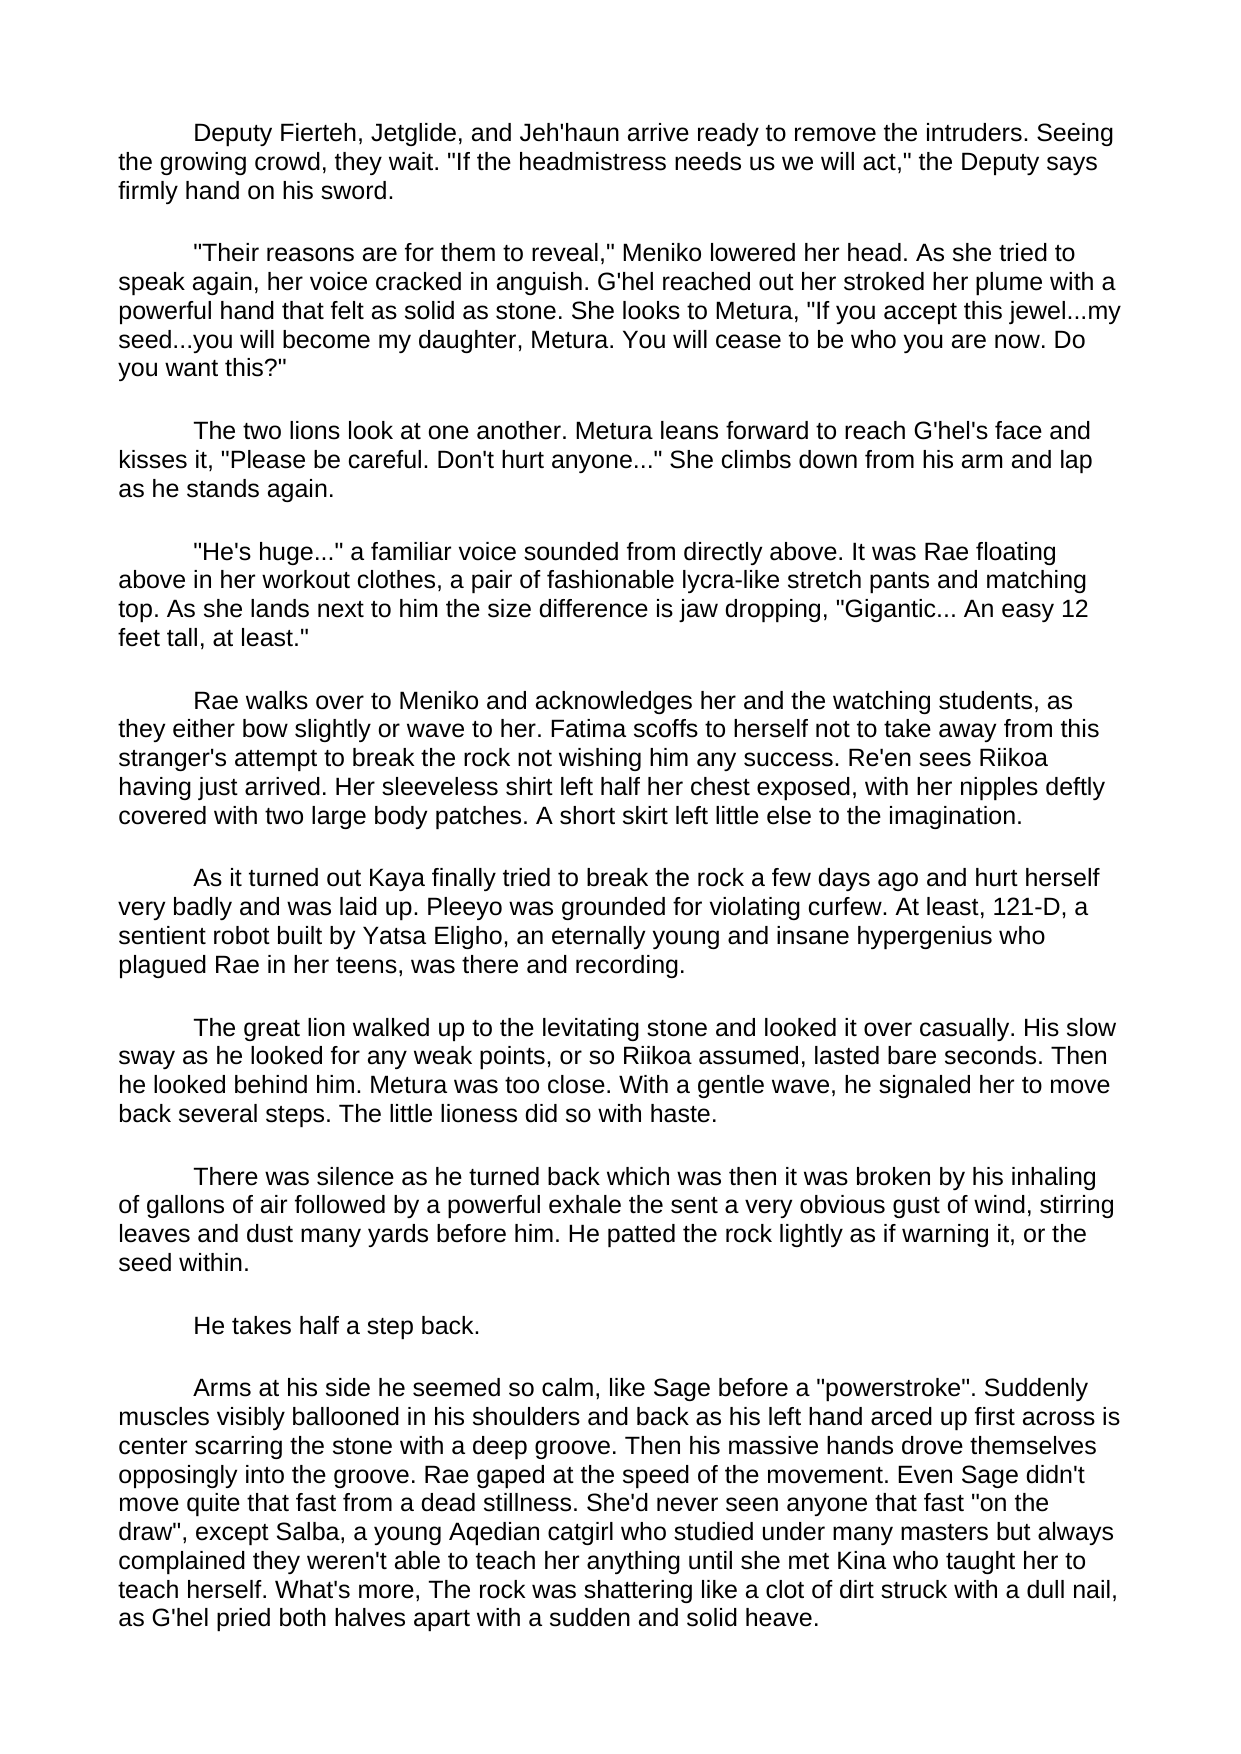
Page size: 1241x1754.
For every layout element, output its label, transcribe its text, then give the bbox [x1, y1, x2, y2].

text Rae walks over to Meniko and acknowledges her and the watching students, as they either bow slightly or wave to her. Fatima scoffs to herself not to take away from this stranger's attempt to break the rock not wishing him any success. Re'en sees Riikoa having just arrived. Her sleeveless shirt left half her chest exposed, with her nipples deftly covered with two large body patches. A short skirt left little else to the imagination. [118, 686, 1122, 829]
text The great lion walked up to the levitating stone and looked it over casually. His slow sway as he looked for any weak points, or so Riikoa assumed, lasted bare seconds. Then he looked behind him. Metura was too close. With a gentle wave, he signaled her to move back several steps. The little lioness did so with haste. [118, 1012, 1122, 1127]
text Deputy Fierteh, Jetglide, and Jeh'haun arrive ready to remove the intruders. Seeing the growing crowd, they wait. "If the headmistress needs us we will act," the Deputy says firmly hand on his sword. [118, 118, 1122, 204]
text "Their reasons are for them to reveal," Meniko lowered her head. As she tried to speak again, her voice cracked in anguish. G'hel reached out her stroked her plume with a powerful hand that felt as solid as stone. She looks to Metura, "If you accept this jewel...my seed...you will become my daughter, Metura. You will cease to be who you are now. Do you want this?" [118, 238, 1122, 382]
text There was silence as he turned back which was then it was broken by his inhaling of gallons of air followed by a powerful exhale the sent a very obvious gust of wind, stirring leaves and dust many yards before him. He patted the rock lightly as if warning it, or the seed within. [118, 1162, 1122, 1277]
text He takes half a step back. [118, 1311, 1122, 1339]
text "He's huge..." a familiar voice sounded from directly above. It was Rae floating above in her workout clothes, a pair of fashionable lycra-like stretch pants and matching top. As she lands next to him the size difference is jaw dropping, "Gigantic... An easy 12 feet tall, at least." [118, 537, 1122, 652]
text Arms at his side he seemed so calm, like Sage before a "powerstroke". Suddenly muscles visibly ballooned in his shoulders and back as his left hand arced up first across is center scarring the stone with a deep groove. Then his massive hands drove themselves opposingly into the groove. Rae gaped at the speed of the movement. Even Sage didn't move quite that fast from a dead stillness. She'd never seen anyone that fast "on the draw", except Salba, a young Aqedian catgirl who studied under many masters but always complained they weren't able to teach her anything until she met Kina who taught her to teach herself. What's more, The rock was shattering like a clot of dirt struck with a dull nail, as G'hel pried both halves apart with a sudden and solid heave. [118, 1373, 1122, 1632]
text The two lions look at one another. Metura leans forward to reach G'hel's face and kisses it, "Please be careful. Don't hurt anyone..." She climbs down from his arm and lap as he stands again. [118, 416, 1122, 502]
text As it turned out Kaya finally tried to break the rock a few days ago and hurt herself very badly and was laid up. Pleeyo was grounded for violating curfew. At least, 121-D, a sentient robot built by Yatsa Eligho, an eternally young and insane hypergenius who plagued Rae in her teens, was there and recording. [118, 863, 1122, 978]
